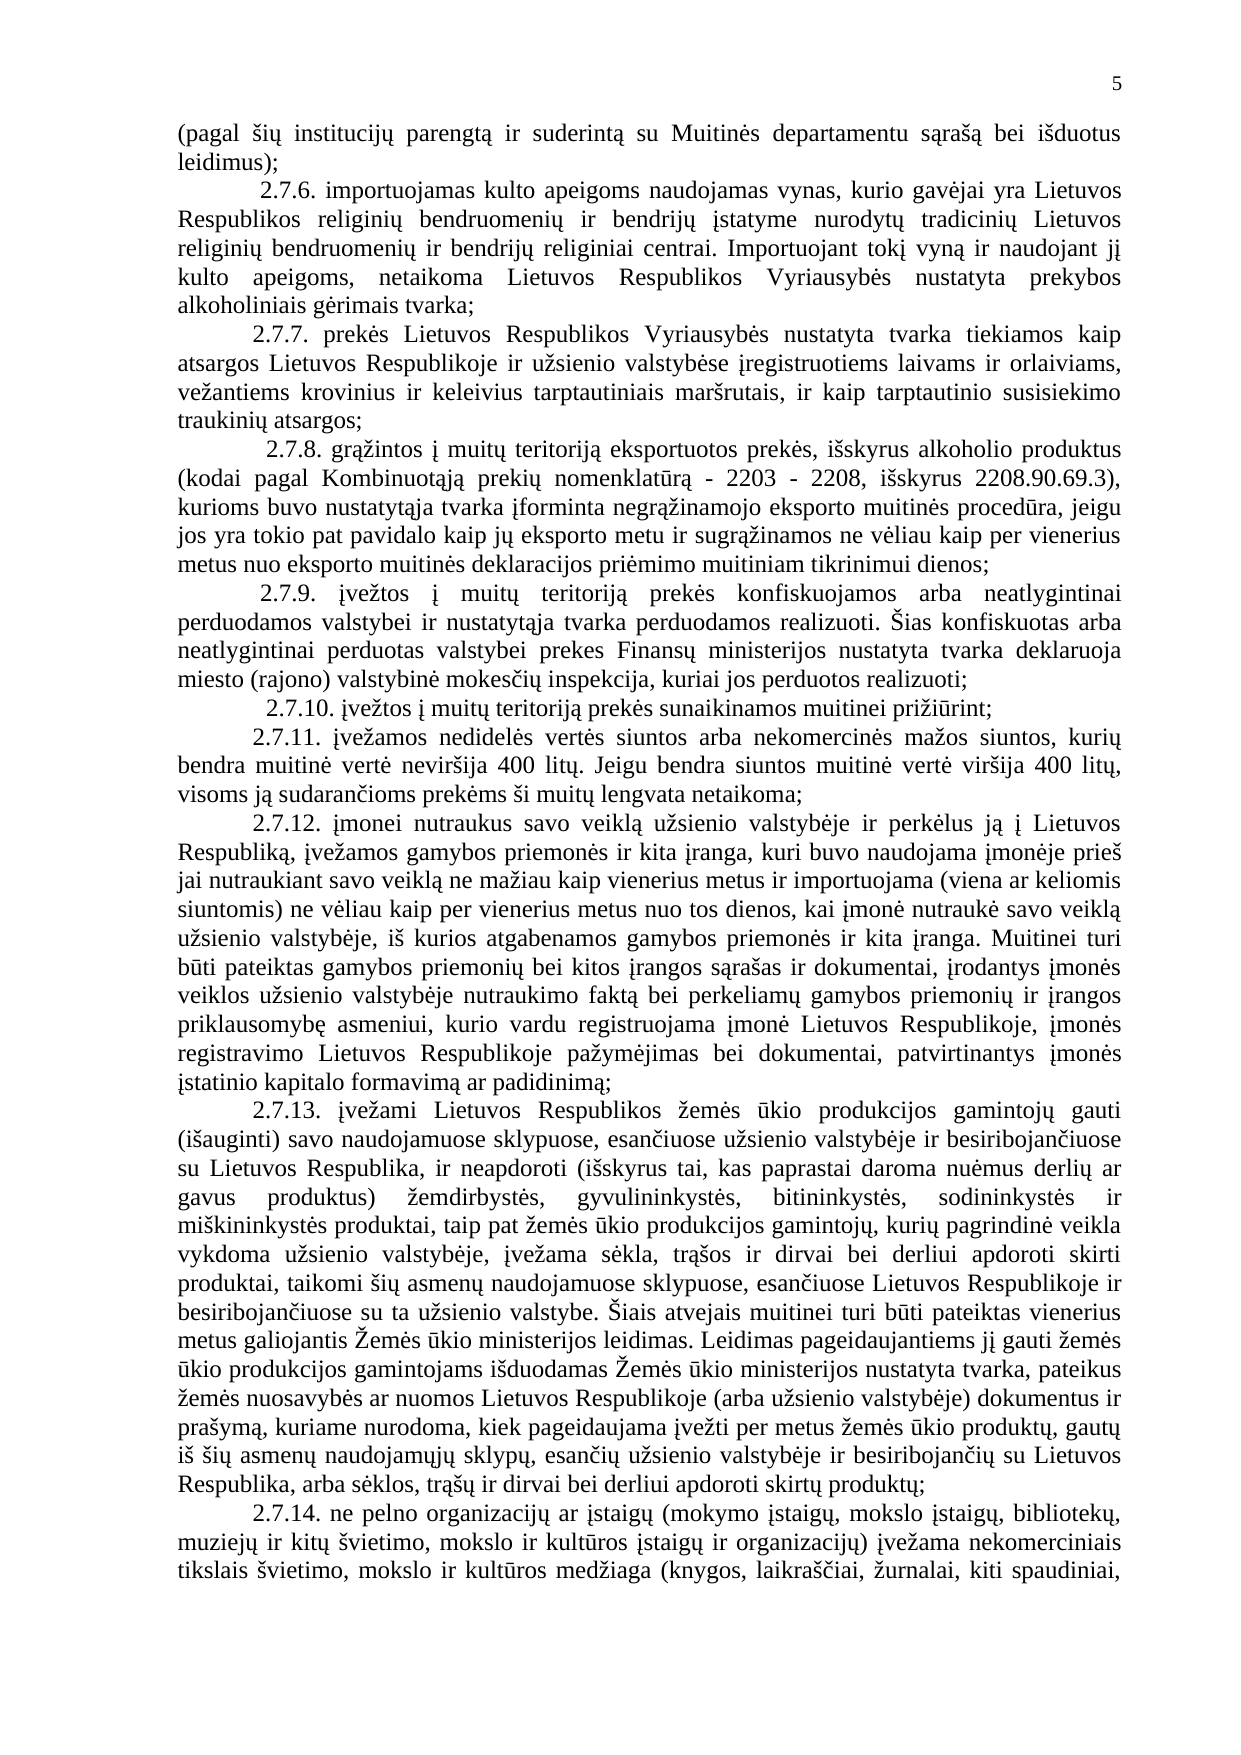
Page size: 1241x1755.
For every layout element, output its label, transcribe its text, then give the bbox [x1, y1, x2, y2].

text 2.7.8. grąžintos į muitų teritoriją eksportuotos prekės, išskyrus alkoholio produktus (kodai pagal Kombinuotąją prekių nomenklatūrą - 2203 - 2208, išskyrus 2208.90.69.3), kurioms buvo nustatytąja tvarka įforminta negrąžinamojo eksporto muitinės procedūra, jeigu jos yra tokio pat pavidalo kaip jų eksporto metu ir sugrąžinamos ne vėliau kaip per vienerius metus nuo eksporto muitinės deklaracijos priėmimo muitiniam tikrinimui dienos; [177, 434, 1122, 578]
text (pagal šių institucijų parengtą ir suderintą su Muitinės departamentu sąrašą bei išduotus leidimus); [177, 118, 1122, 176]
text 2.7.14. ne pelno organizacijų ar įstaigų (mokymo įstaigų, mokslo įstaigų, bibliotekų, muziejų ir kitų švietimo, mokslo ir kultūros įstaigų ir organizacijų) įvežama nekomerciniais tikslais švietimo, mokslo ir kultūros medžiaga (knygos, laikraščiai, žurnalai, kiti spaudiniai, [177, 1498, 1122, 1584]
text 2.7.10. įvežtos į muitų teritoriją prekės sunaikinamos muitinei prižiūrint; [177, 693, 1122, 722]
text 2.7.13. įvežami Lietuvos Respublikos žemės ūkio produkcijos gamintojų gauti (išauginti) savo naudojamuose sklypuose, esančiuose užsienio valstybėje ir besiribojančiuose su Lietuvos Respublika, ir neapdoroti (išskyrus tai, kas paprastai daroma nuėmus derlių ar gavus produktus) žemdirbystės, gyvulininkystės, bitininkystės, sodininkystės ir miškininkystės produktai, taip pat žemės ūkio produkcijos gamintojų, kurių pagrindinė veikla vykdoma užsienio valstybėje, įvežama sėkla, trąšos ir dirvai bei derliui apdoroti skirti produktai, taikomi šių asmenų naudojamuose sklypuose, esančiuose Lietuvos Respublikoje ir besiribojančiuose su ta užsienio valstybe. Šiais atvejais muitinei turi būti pateiktas vienerius metus galiojantis Žemės ūkio ministerijos leidimas. Leidimas pageidaujantiems jį gauti žemės ūkio produkcijos gamintojams išduodamas Žemės ūkio ministerijos nustatyta tvarka, pateikus žemės nuosavybės ar nuomos Lietuvos Respublikoje (arba užsienio valstybėje) dokumentus ir prašymą, kuriame nurodoma, kiek pageidaujama įvežti per metus žemės ūkio produktų, gautų iš šių asmenų naudojamųjų sklypų, esančių užsienio valstybėje ir besiribojančių su Lietuvos Respublika, arba sėklos, trąšų ir dirvai bei derliui apdoroti skirtų produktų; [177, 1096, 1122, 1498]
text 2.7.9. įvežtos į muitų teritoriją prekės konfiskuojamos arba neatlygintinai perduodamos valstybei ir nustatytąja tvarka perduodamos realizuoti. Šias konfiskuotas arba neatlygintinai perduotas valstybei prekes Finansų ministerijos nustatyta tvarka deklaruoja miesto (rajono) valstybinė mokesčių inspekcija, kuriai jos perduotos realizuoti; [177, 578, 1122, 693]
text 2.7.12. įmonei nutraukus savo veiklą užsienio valstybėje ir perkėlus ją į Lietuvos Respubliką, įvežamos gamybos priemonės ir kita įranga, kuri buvo naudojama įmonėje prieš jai nutraukiant savo veiklą ne mažiau kaip vienerius metus ir importuojama (viena ar keliomis siuntomis) ne vėliau kaip per vienerius metus nuo tos dienos, kai įmonė nutraukė savo veiklą užsienio valstybėje, iš kurios atgabenamos gamybos priemonės ir kita įranga. Muitinei turi būti pateiktas gamybos priemonių bei kitos įrangos sąrašas ir dokumentai, įrodantys įmonės veiklos užsienio valstybėje nutraukimo faktą bei perkeliamų gamybos priemonių ir įrangos priklausomybę asmeniui, kurio vardu registruojama įmonė Lietuvos Respublikoje, įmonės registravimo Lietuvos Respublikoje pažymėjimas bei dokumentai, patvirtinantys įmonės įstatinio kapitalo formavimą ar padidinimą; [177, 808, 1122, 1096]
text 2.7.11. įvežamos nedidelės vertės siuntos arba nekomercinės mažos siuntos, kurių bendra muitinė vertė neviršija 400 litų. Jeigu bendra siuntos muitinė vertė viršija 400 litų, visoms ją sudarančioms prekėms ši muitų lengvata netaikoma; [177, 722, 1122, 808]
text 2.7.7. prekės Lietuvos Respublikos Vyriausybės nustatyta tvarka tiekiamos kaip atsargos Lietuvos Respublikoje ir užsienio valstybėse įregistruotiems laivams ir orlaiviams, vežantiems krovinius ir keleivius tarptautiniais maršrutais, ir kaip tarptautinio susisiekimo traukinių atsargos; [177, 319, 1122, 434]
text 2.7.6. importuojamas kulto apeigoms naudojamas vynas, kurio gavėjai yra Lietuvos Respublikos religinių bendruomenių ir bendrijų įstatyme nurodytų tradicinių Lietuvos religinių bendruomenių ir bendrijų religiniai centrai. Importuojant tokį vyną ir naudojant jį kulto apeigoms, netaikoma Lietuvos Respublikos Vyriausybės nustatyta prekybos alkoholiniais gėrimais tvarka; [177, 176, 1122, 319]
